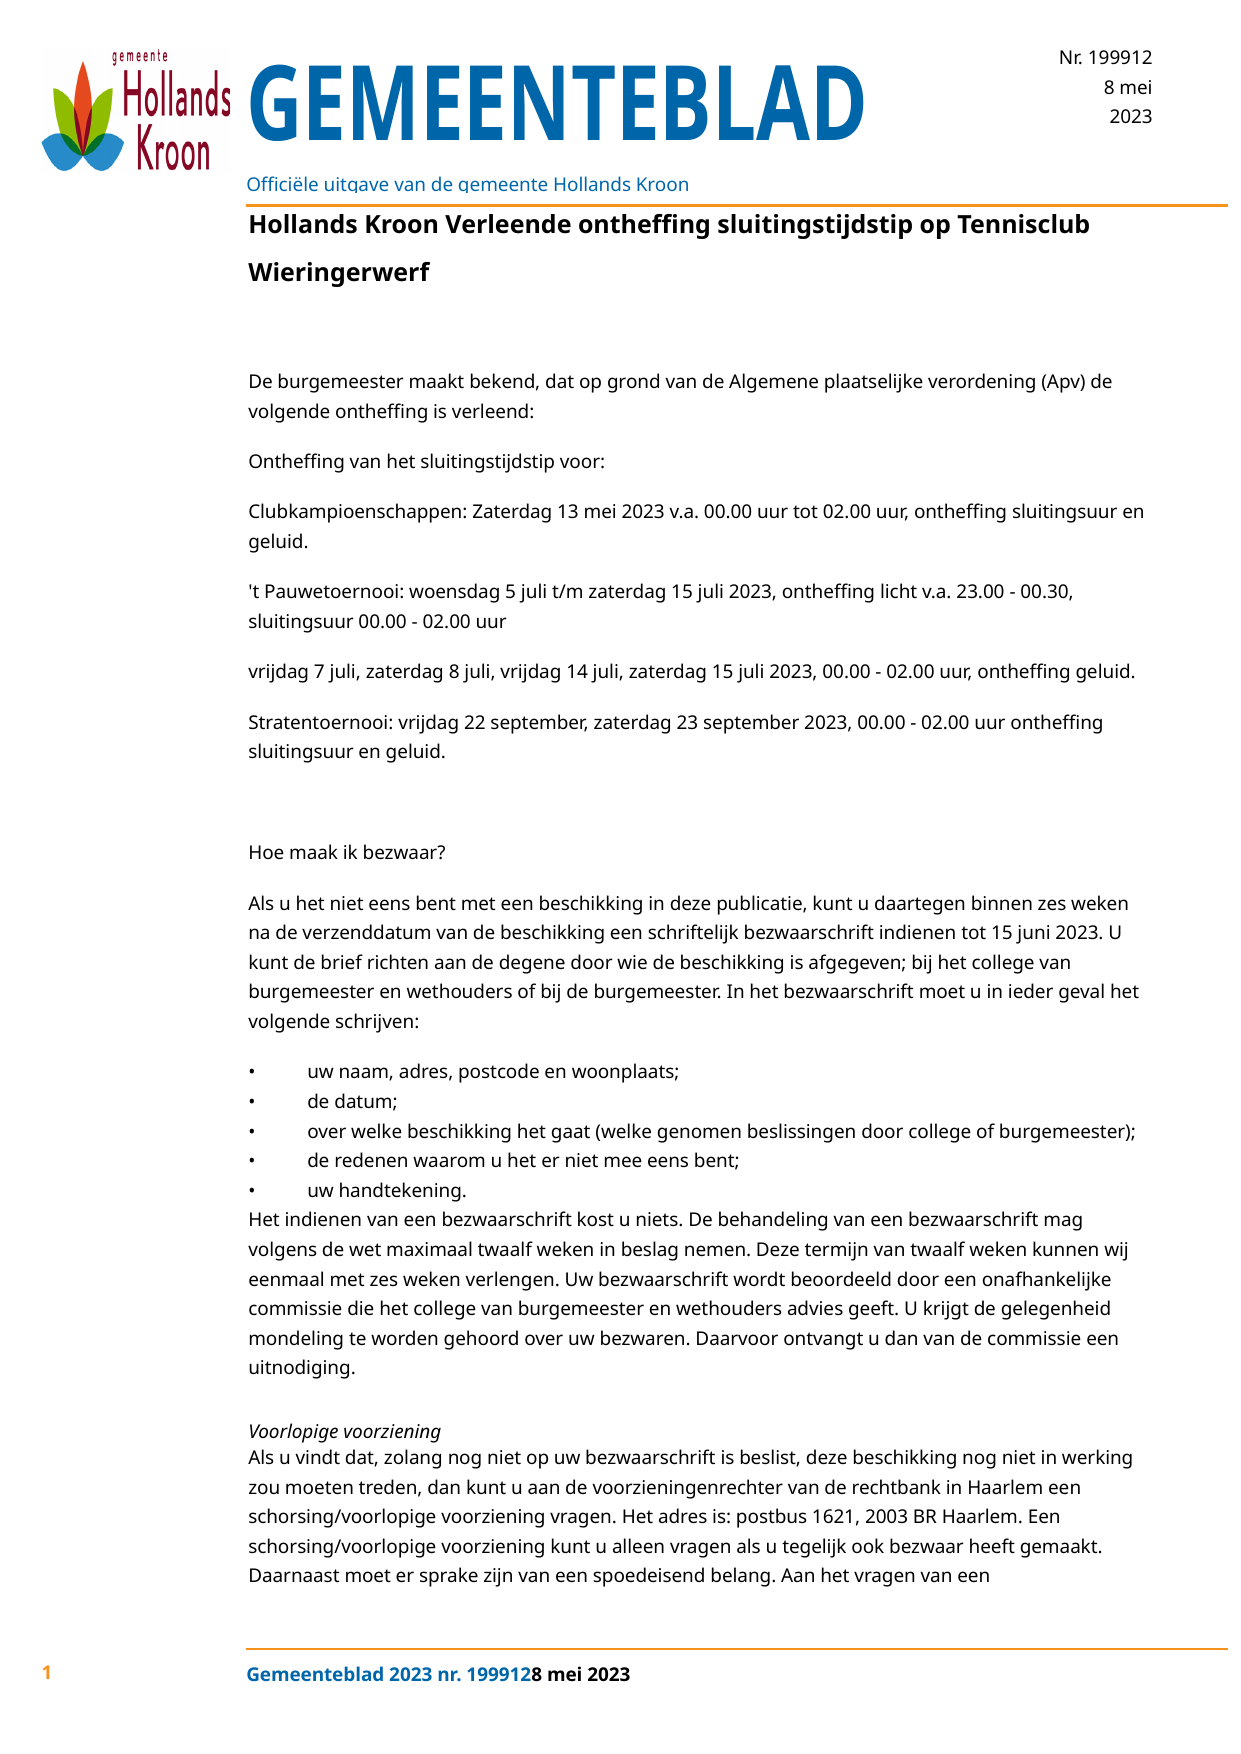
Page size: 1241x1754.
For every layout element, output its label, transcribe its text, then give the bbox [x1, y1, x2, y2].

text Als u vindt dat, zolang nog niet op uw bezwaarschrift is beslist, deze beschikking nog niet in werking zou moeten treden, dan kunt u aan de voorzieningenrechter van de rechtbank in Haarlem een schorsing/voorlopige voorziening vragen. Het adres is: postbus 1621, 2003 BR Haarlem. Een schorsing/voorlopige voorziening kunt u alleen vragen als u tegelijk ook bezwaar heeft gemaakt. Daarnaast moet er sprake zijn van een spoedeisend belang. Aan het vragen van een [248, 1444, 1152, 1588]
text Hollands Kroon Verleende ontheffing sluitingstijdstip op Tennisclub Wieringerwerf [248, 207, 1152, 288]
text Clubkampioenschappen: Zaterdag 13 mei 2023 v.a. 00.00 uur tot 02.00 uur, ontheffing sluitingsuur en geluid. [248, 499, 1152, 554]
text Voorlopige voorziening [248, 1418, 1152, 1444]
text De burgemeester maakt bekend, dat op grond van de Algemene plaatselijke verordening (Apv) de volgende ontheffing is verleend: [248, 368, 1152, 424]
picture [41, 47, 231, 172]
text vrijdag 7 juli, zaterdag 8 juli, vrijdag 14 juli, zaterdag 15 juli 2023, 00.00 - 02.00 uur, ontheffing geluid. [248, 659, 1152, 684]
text Ontheffing van het sluitingstijdstip voor: [248, 448, 1152, 474]
text Stratentoernooi: vrijdag 22 september, zaterdag 23 september 2023, 00.00 - 02.00 uur ontheffing sluitingsuur en geluid. [248, 709, 1152, 764]
list de datum; [248, 1088, 1152, 1114]
text Hoe maak ik bezwaar? [248, 839, 1152, 865]
list de redenen waarom u het er niet mee eens bent; [248, 1147, 1152, 1173]
list over welke beschikking het gaat (welke genomen beslissingen door college of burgemeester); [248, 1118, 1152, 1144]
text 't Pauwetoernooi: woensdag 5 juli t/m zaterdag 15 juli 2023, ontheffing licht v.a. 23.00 - 00.30, sluitingsuur 00.00 - 02.00 uur [248, 579, 1152, 634]
list uw handtekening. [248, 1177, 1152, 1203]
text Het indienen van een bezwaarschrift kost u niets. De behandeling van een bezwaarschrift mag volgens de wet maximaal twaalf weken in beslag nemen. Deze termijn van twaalf weken kunnen wij eenmaal met zes weken verlengen. Uw bezwaarschrift wordt beoordeeld door een onafhankelijke commissie die het college van burgemeester en wethouders advies geeft. U krijgt de gelegenheid mondeling te worden gehoord over uw bezwaren. Daarvoor ontvangt u dan van de commissie een uitnodiging. [248, 1207, 1152, 1380]
text Als u het niet eens bent met een beschikking in deze publicatie, kunt u daartegen binnen zes weken na de verzenddatum van de beschikking een schriftelijk bezwaarschrift indienen tot 15 juni 2023. U kunt de brief richten aan de degene door wie de beschikking is afgegeven; bij het college van burgemeester en wethouders of bij de burgemeester. In het bezwaarschrift moet u in ieder geval het volgende schrijven: [248, 890, 1152, 1034]
list uw naam, adres, postcode en woonplaats; [248, 1059, 1152, 1084]
